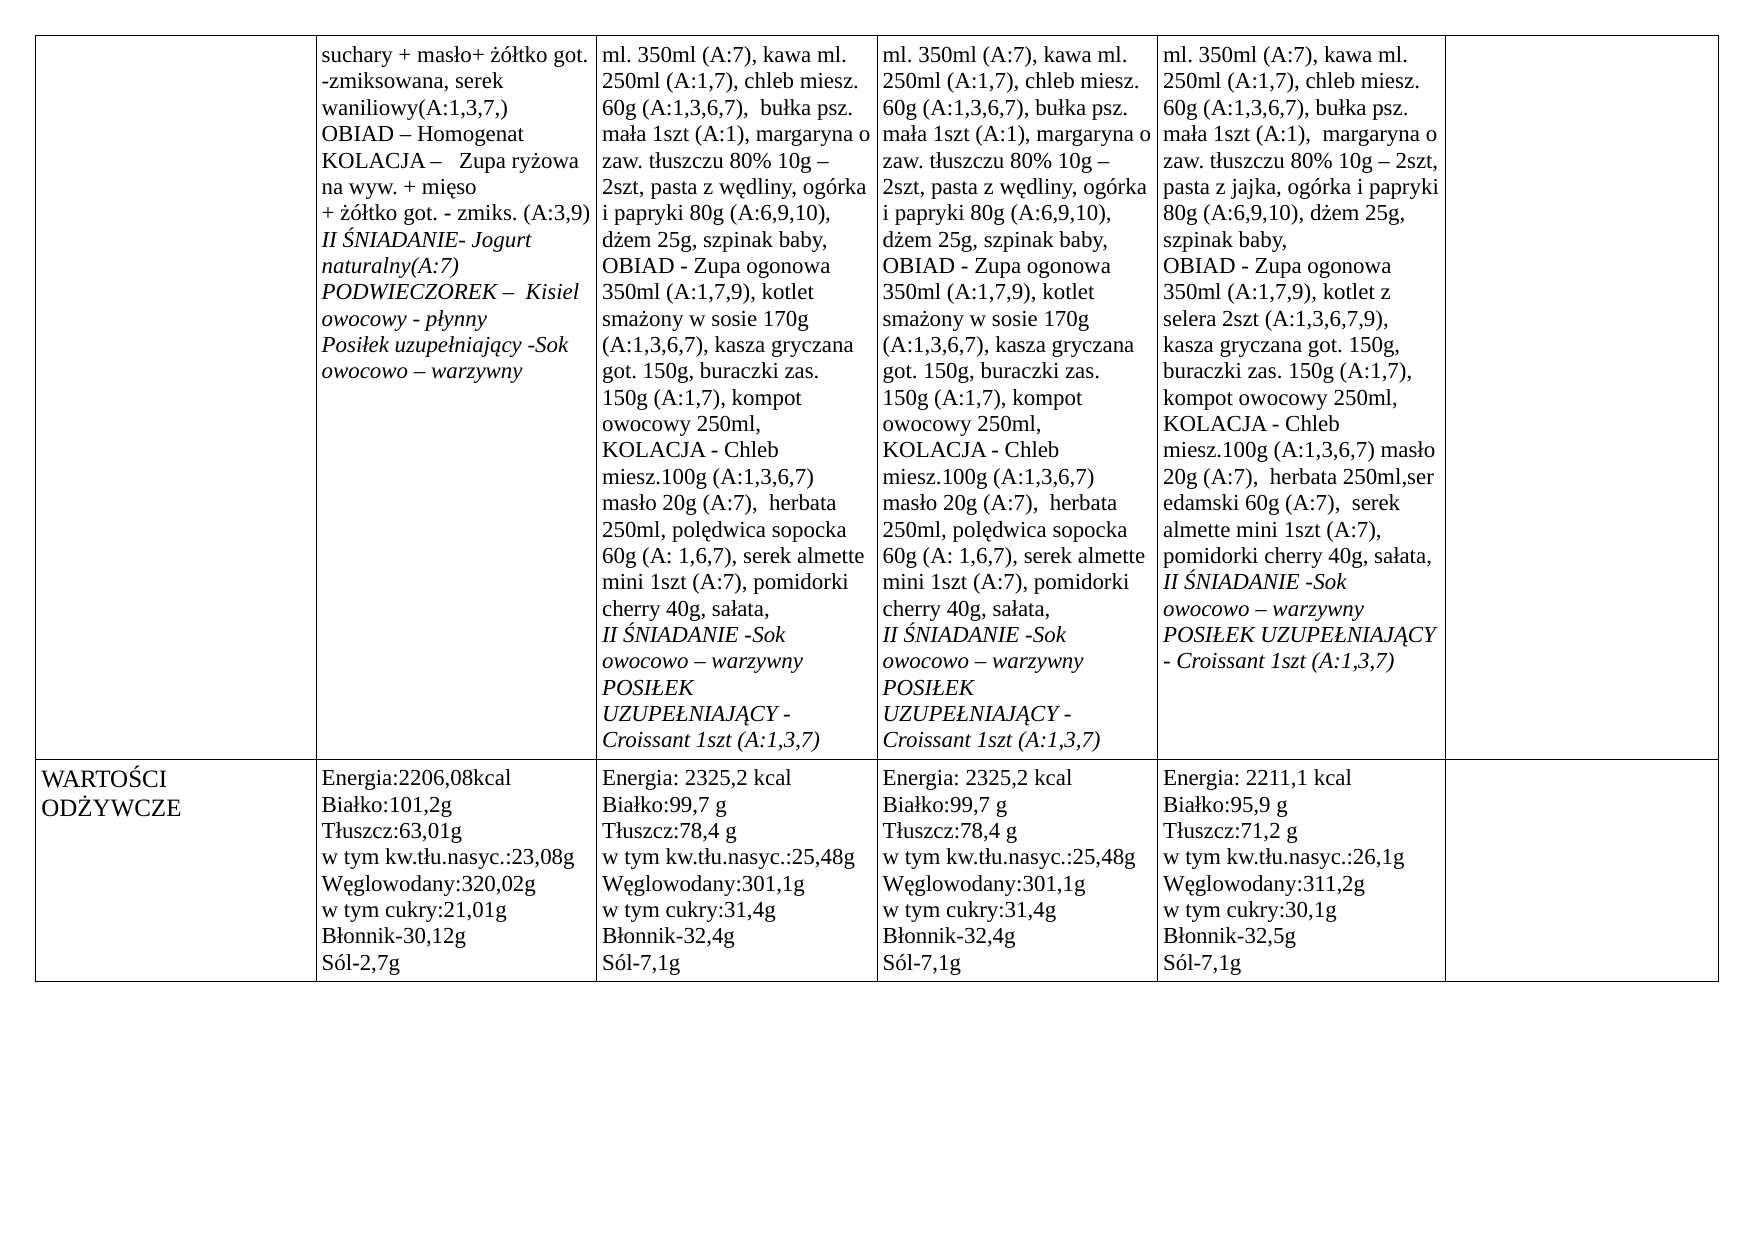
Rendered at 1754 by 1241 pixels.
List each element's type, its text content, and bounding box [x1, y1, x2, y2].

table_cell [1446, 36, 1718, 758]
table_cell ml. 350ml (A:7), kawa ml. 250ml (A:1,7), chleb miesz. 60g (A:1,3,6,7), bułka psz. mała 1szt (A:1), margaryna o zaw. tłuszczu 80% 10g – 2szt, pasta z jajka, ogórka i papryki 80g (A:6,9,10), dżem 25g, szpinak baby, OBIAD - Zupa ogonowa 350ml (A:1,7,9), kotlet z selera 2szt (A:1,3,6,7,9), kasza gryczana got. 150g, buraczki zas. 150g (A:1,7), kompot owocowy 250ml, KOLACJA - Chleb miesz.100g (A:1,3,6,7) masło 20g (A:7), herbata 250ml,ser edamski 60g (A:7), serek almette mini 1szt (A:7), pomidorki cherry 40g, sałata, II ŚNIADANIE -Sok owocowo – warzywny POSIŁEK UZUPEŁNIAJĄCY - Croissant 1szt (A:1,3,7) [1158, 36, 1445, 758]
table_cell Energia: 2325,2 kcal Białko:99,7 g Tłuszcz:78,4 g w tym kw.tłu.nasyc.:25,48g Węglowodany:301,1g w tym cukry:31,4g Błonnik-32,4g Sól-7,1g [597, 760, 877, 981]
table_cell Energia: 2325,2 kcal Białko:99,7 g Tłuszcz:78,4 g w tym kw.tłu.nasyc.:25,48g Węglowodany:301,1g w tym cukry:31,4g Błonnik-32,4g Sól-7,1g [878, 760, 1157, 981]
table_cell ml. 350ml (A:7), kawa ml. 250ml (A:1,7), chleb miesz. 60g (A:1,3,6,7), bułka psz. mała 1szt (A:1), margaryna o zaw. tłuszczu 80% 10g – 2szt, pasta z wędliny, ogórka i papryki 80g (A:6,9,10), dżem 25g, szpinak baby, OBIAD - Zupa ogonowa 350ml (A:1,7,9), kotlet smażony w sosie 170g (A:1,3,6,7), kasza gryczana got. 150g, buraczki zas. 150g (A:1,7), kompot owocowy 250ml, KOLACJA - Chleb miesz.100g (A:1,3,6,7) masło 20g (A:7), herbata 250ml, polędwica sopocka 60g (A: 1,6,7), serek almette mini 1szt (A:7), pomidorki cherry 40g, sałata, II ŚNIADANIE -Sok owocowo – warzywny POSIŁEK UZUPEŁNIAJĄCY - Croissant 1szt (A:1,3,7) [878, 36, 1157, 758]
table_cell WARTOŚCI ODŻYWCZE [36, 760, 316, 981]
table_cell suchary + masło+ żółtko got. -zmiksowana, serek waniliowy(A:1,3,7,) OBIAD – Homogenat KOLACJA – Zupa ryżowa na wyw. + mięso + żółtko got. - zmiks. (A:3,9) II ŚNIADANIE- Jogurt naturalny(A:7) PODWIECZOREK – Kisiel owocowy - płynny Posiłek uzupełniający -Sok owocowo – warzywny [317, 36, 596, 758]
table_cell Energia:2206,08kcal Białko:101,2g Tłuszcz:63,01g w tym kw.tłu.nasyc.:23,08g Węglowodany:320,02g w tym cukry:21,01g Błonnik-30,12g Sól-2,7g [317, 760, 596, 981]
table_cell Energia: 2211,1 kcal Białko:95,9 g Tłuszcz:71,2 g w tym kw.tłu.nasyc.:26,1g Węglowodany:311,2g w tym cukry:30,1g Błonnik-32,5g Sól-7,1g [1158, 760, 1445, 981]
table_cell ml. 350ml (A:7), kawa ml. 250ml (A:1,7), chleb miesz. 60g (A:1,3,6,7), bułka psz. mała 1szt (A:1), margaryna o zaw. tłuszczu 80% 10g – 2szt, pasta z wędliny, ogórka i papryki 80g (A:6,9,10), dżem 25g, szpinak baby, OBIAD - Zupa ogonowa 350ml (A:1,7,9), kotlet smażony w sosie 170g (A:1,3,6,7), kasza gryczana got. 150g, buraczki zas. 150g (A:1,7), kompot owocowy 250ml, KOLACJA - Chleb miesz.100g (A:1,3,6,7) masło 20g (A:7), herbata 250ml, polędwica sopocka 60g (A: 1,6,7), serek almette mini 1szt (A:7), pomidorki cherry 40g, sałata, II ŚNIADANIE -Sok owocowo – warzywny POSIŁEK UZUPEŁNIAJĄCY - Croissant 1szt (A:1,3,7) [597, 36, 877, 758]
table_cell [36, 36, 316, 758]
table_cell [1446, 760, 1718, 981]
